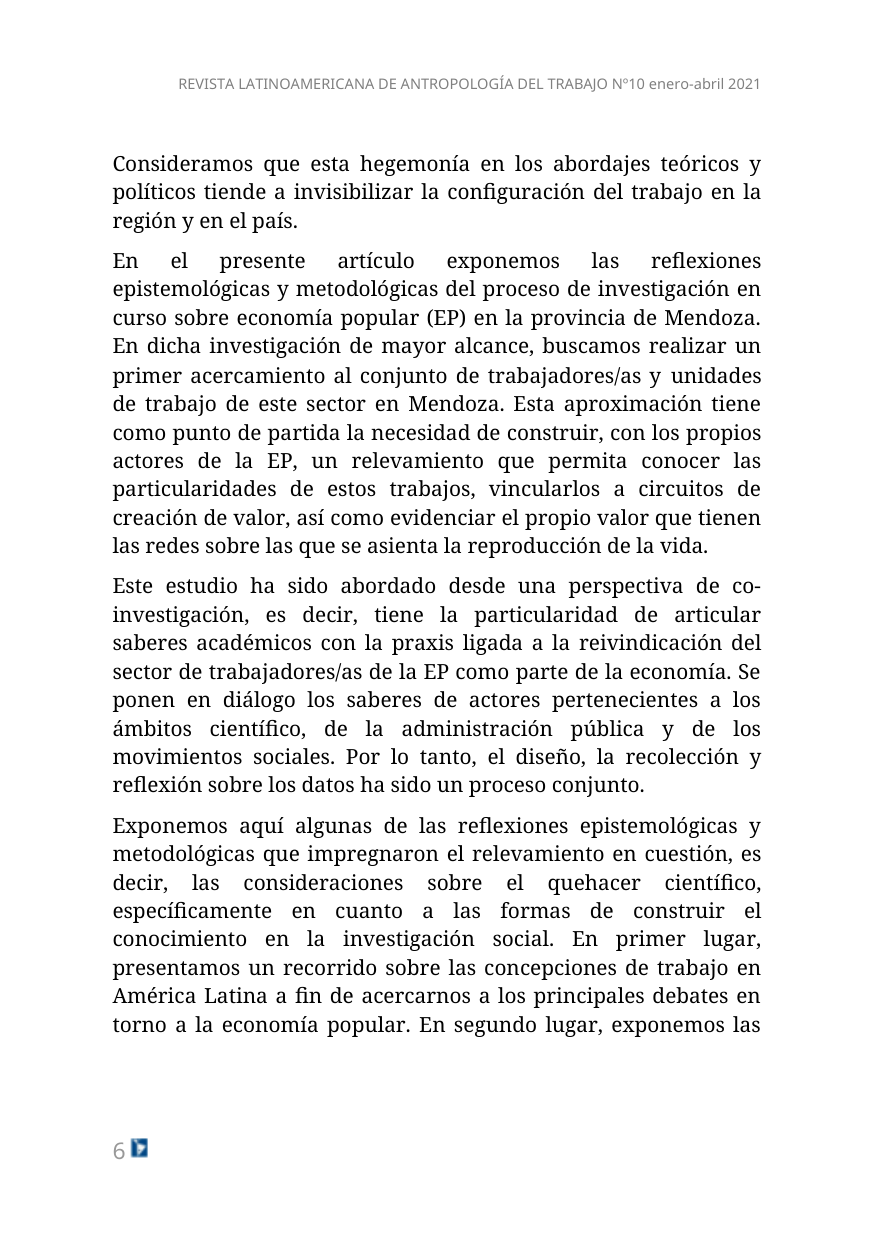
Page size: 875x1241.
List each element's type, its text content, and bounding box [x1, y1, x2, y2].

text En el presente artículo exponemos las reflexiones epistemológicas y metodológicas del proceso de investigación en curso sobre economía popular (EP) en la provincia de Mendoza. En dicha investigación de mayor alcance, buscamos realizar un primer acercamiento al conjunto de trabajadores/as y unidades de trabajo de este sector en Mendoza. Esta aproximación tiene como punto de partida la necesidad de construir, con los propios actores de la EP, un relevamiento que permita conocer las particularidades de estos trabajos, vincularlos a circuitos de creación de valor, así como evidenciar el propio valor que tienen las redes sobre las que se asienta la reproducción de la vida. [112, 246, 762, 560]
text Exponemos aquí algunas de las reflexiones epistemológicas y metodológicas que impregnaron el relevamiento en cuestión, es decir, las consideraciones sobre el quehacer científico, específicamente en cuanto a las formas de construir el conocimiento en la investigación social. En primer lugar, presentamos un recorrido sobre las concepciones de trabajo en América Latina a fin de acercarnos a los principales debates en torno a la economía popular. En segundo lugar, exponemos las [112, 811, 762, 1038]
text Consideramos que esta hegemonía en los abordajes teóricos y políticos tiende a invisibilizar la configuración del trabajo en la región y en el país. [112, 149, 762, 234]
text Este estudio ha sido abordado desde una perspectiva de co-investigación, es decir, tiene la particularidad de articular saberes académicos con la praxis ligada a la reivindicación del sector de trabajadores/as de la EP como parte de la economía. Se ponen en diálogo los saberes de actores pertenecientes a los ámbitos científico, de la administración pública y de los movimientos sociales. Por lo tanto, el diseño, la recolección y reflexión sobre los datos ha sido un proceso conjunto. [112, 572, 762, 799]
picture [125, 1134, 154, 1164]
